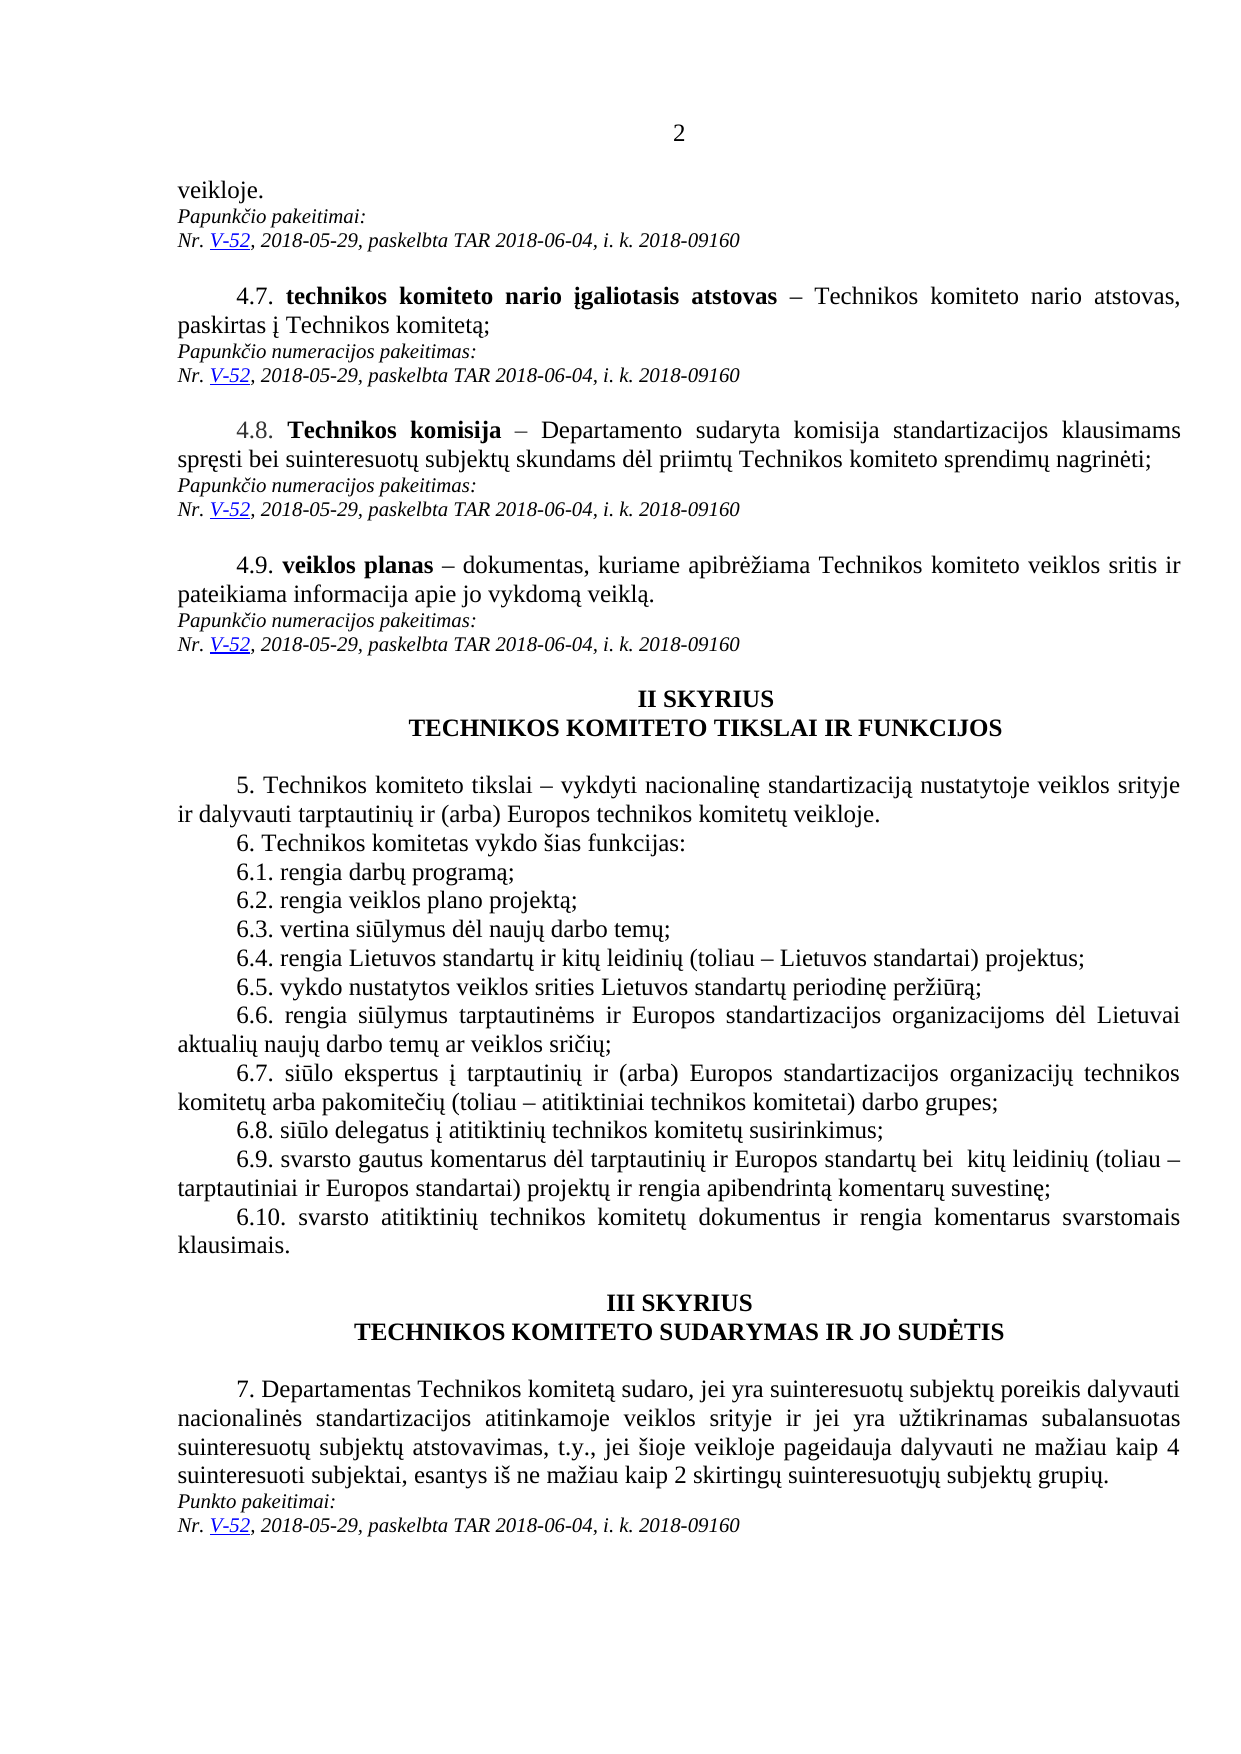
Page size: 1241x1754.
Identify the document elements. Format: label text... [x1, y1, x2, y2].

text Papunkčio numeracijos pakeitimas: [177, 339, 1181, 363]
text II SKYRIUS [177, 684, 1181, 713]
text Papunkčio pakeitimai: [177, 204, 1181, 228]
text III SKYRIUS [177, 1288, 1181, 1317]
text 4.9. veiklos planas – dokumentas, kuriame apibrėžiama Technikos komiteto veiklos sritis ir pateikiama informacija apie jo vykdomą veiklą. [177, 550, 1181, 607]
text Nr. V-52, 2018-05-29, paskelbta TAR 2018-06-04, i. k. 2018-09160 [177, 228, 1181, 252]
text 6.10. svarsto atitiktinių technikos komitetų dokumentus ir rengia komentarus svarstomais klausimais. [177, 1202, 1181, 1259]
text 6.5. vykdo nustatytos veiklos srities Lietuvos standartų periodinę peržiūrą; [177, 972, 1181, 1001]
text veikloje. [177, 176, 1181, 204]
text 6.7. siūlo ekspertus į tarptautinių ir (arba) Europos standartizacijos organizacijų technikos komitetų arba pakomitečių (toliau – atitiktiniai technikos komitetai) darbo grupes; [177, 1058, 1181, 1116]
text 4.8. Technikos komisija – Departamento sudaryta komisija standartizacijos klausimams spręsti bei suinteresuotų subjektų skundams dėl priimtų Technikos komiteto sprendimų nagrinėti; [177, 416, 1181, 473]
text Nr. V-52, 2018-05-29, paskelbta TAR 2018-06-04, i. k. 2018-09160 [177, 632, 1181, 656]
text 6.3. vertina siūlymus dėl naujų darbo temų; [177, 914, 1181, 943]
text 6.4. rengia Lietuvos standartų ir kitų leidinių (toliau – Lietuvos standartai) projektus; [177, 943, 1181, 972]
text 6.2. rengia veiklos plano projektą; [177, 886, 1181, 914]
text 5. Technikos komiteto tikslai – vykdyti nacionalinę standartizaciją nustatytoje veiklos srityje ir dalyvauti tarptautinių ir (arba) Europos technikos komitetų veikloje. [177, 771, 1181, 828]
text 6.1. rengia darbų programą; [177, 857, 1181, 886]
text 4.7. technikos komiteto nario įgaliotasis atstovas – Technikos komiteto nario atstovas, paskirtas į Technikos komitetą; [177, 281, 1181, 339]
text Papunkčio numeracijos pakeitimas: [177, 607, 1181, 632]
text TECHNIKOS KOMITETO TIKSLAI IR FUNKCIJOS [177, 713, 1181, 742]
text 7. Departamentas Technikos komitetą sudaro, jei yra suinteresuotų subjektų poreikis dalyvauti nacionalinės standartizacijos atitinkamoje veiklos srityje ir jei yra užtikrinamas subalansuotas suinteresuotų subjektų atstovavimas, t.y., jei šioje veikloje pageidauja dalyvauti ne mažiau kaip 4 suinteresuoti subjektai, esantys iš ne mažiau kaip 2 skirtingų suinteresuotųjų subjektų grupių. [177, 1374, 1181, 1489]
text TECHNIKOS KOMITETO SUDARYMAS IR JO SUDĖTIS [177, 1317, 1181, 1346]
text Nr. V-52, 2018-05-29, paskelbta TAR 2018-06-04, i. k. 2018-09160 [177, 363, 1181, 387]
text 6.6. rengia siūlymus tarptautinėms ir Europos standartizacijos organizacijoms dėl Lietuvai aktualių naujų darbo temų ar veiklos sričių; [177, 1001, 1181, 1058]
text 6.8. siūlo delegatus į atitiktinių technikos komitetų susirinkimus; [177, 1116, 1181, 1144]
text Papunkčio numeracijos pakeitimas: [177, 473, 1181, 497]
text Punkto pakeitimai: [177, 1489, 1181, 1513]
text Nr. V-52, 2018-05-29, paskelbta TAR 2018-06-04, i. k. 2018-09160 [177, 1513, 1181, 1537]
text 6. Technikos komitetas vykdo šias funkcijas: [236, 828, 1181, 857]
text 6.9. svarsto gautus komentarus dėl tarptautinių ir Europos standartų bei kitų leidinių (toliau ‒ tarptautiniai ir Europos standartai) projektų ir rengia apibendrintą komentarų suvestinę; [177, 1144, 1181, 1202]
text Nr. V-52, 2018-05-29, paskelbta TAR 2018-06-04, i. k. 2018-09160 [177, 497, 1181, 521]
